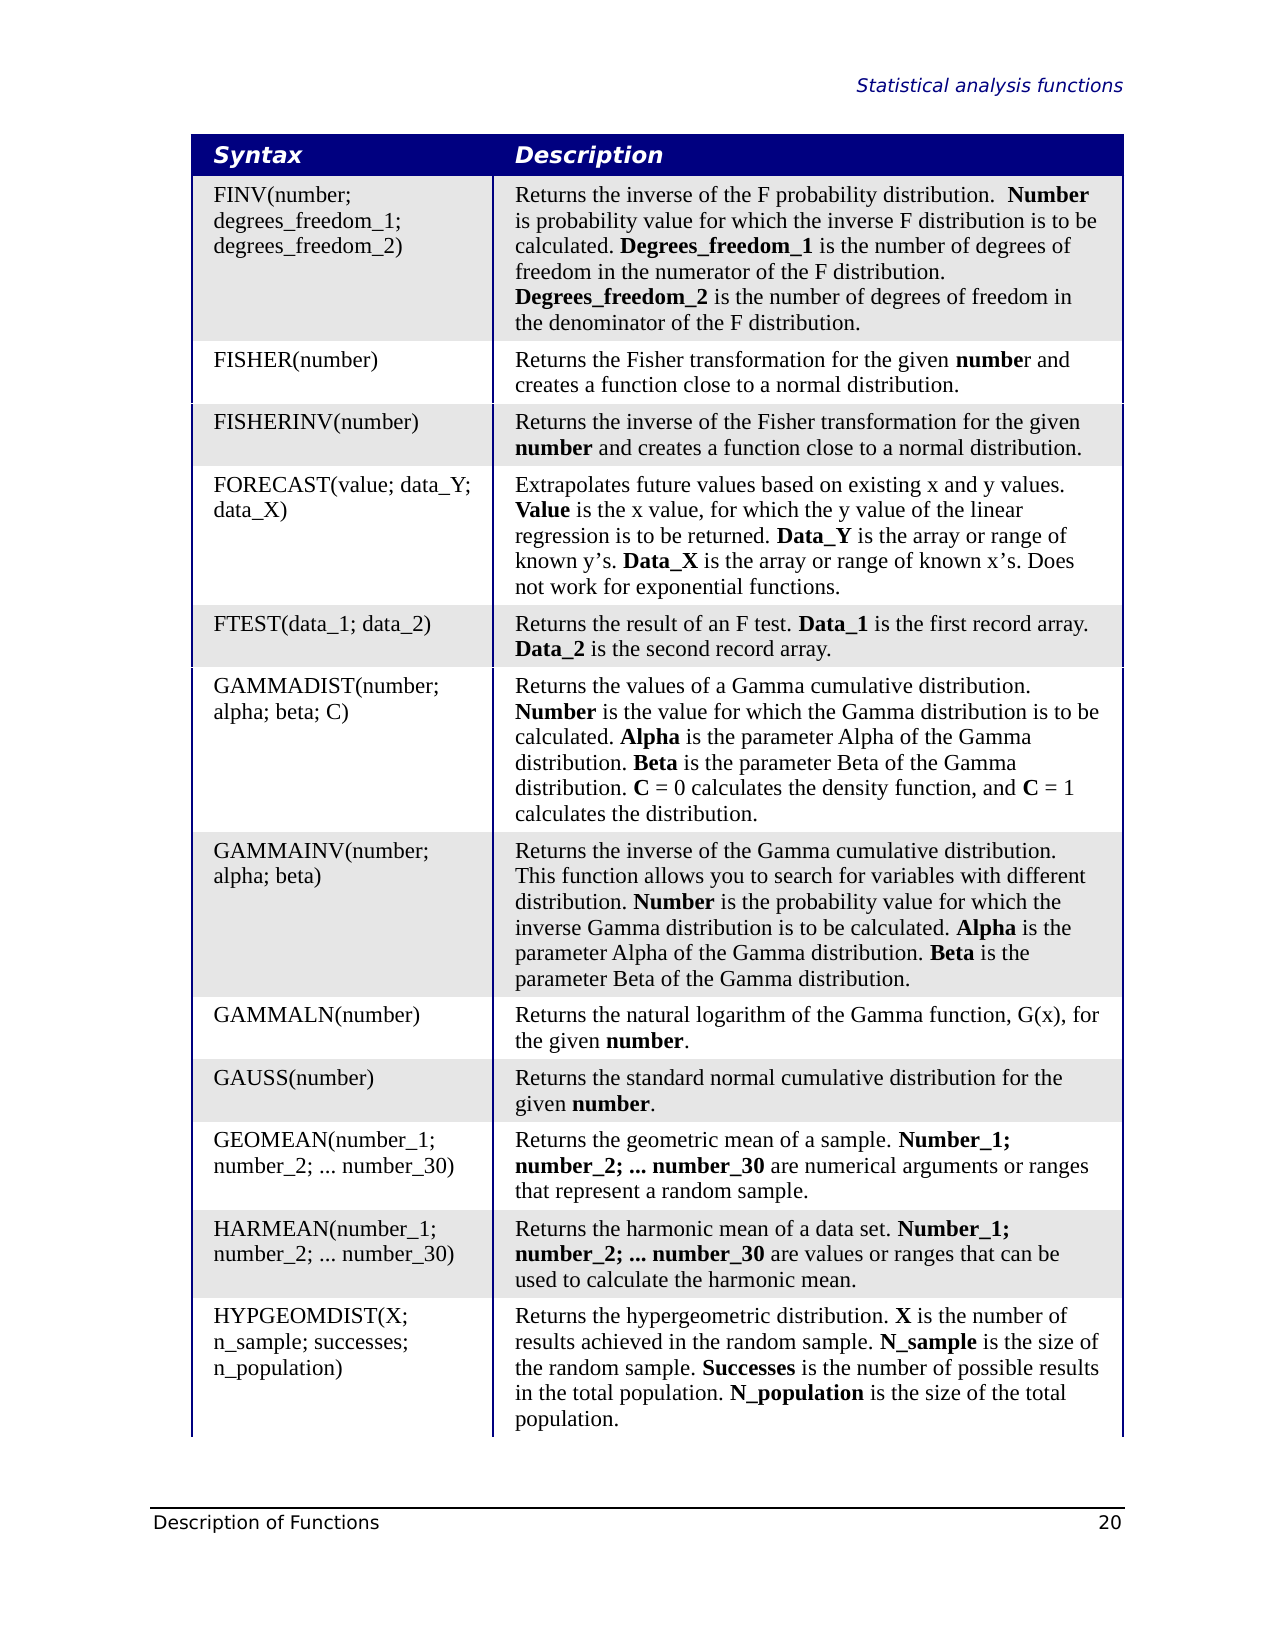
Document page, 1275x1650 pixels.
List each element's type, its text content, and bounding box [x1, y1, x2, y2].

table_cell FISHER(number) [193, 341, 492, 403]
table_cell Returns the inverse of the Fisher transformation for the given number and creates a function close to a normal distribution. [494, 404, 1122, 466]
table_cell GAMMADIST(number; alpha; beta; C) [193, 668, 492, 832]
table_header Syntax [193, 136, 492, 174]
table_cell Returns the standard normal cumulative distribution for the given number. [494, 1059, 1122, 1122]
table_cell FORECAST(value; data_Y; data_X) [193, 466, 492, 605]
table_cell Returns the Fisher transformation for the given number and creates a function close to a normal distribution. [494, 341, 1122, 403]
table_cell Returns the result of an F test. Data_1 is the first record array. Data_2 is the second record array. [494, 605, 1122, 667]
table_cell Returns the hypergeometric distribution. X is the number of results achieved in the random sample. N_sample is the size of the random sample. Successes is the number of possible results in the total population. N_population is the size of the total population. [494, 1298, 1122, 1437]
table_cell Extrapolates future values based on existing x and y values. Value is the x value, for which the y value of the linear regression is to be returned. Data_Y is the array or range of known y’s. Data_X is the array or range of known x’s. Does not work for exponential functions. [494, 466, 1122, 605]
table_cell Returns the values of a Gamma cumulative distribution. Number is the value for which the Gamma distribution is to be calculated. Alpha is the parameter Alpha of the Gamma distribution. Beta is the parameter Beta of the Gamma distribution. C = 0 calculates the density function, and C = 1 calculates the distribution. [494, 668, 1122, 832]
table_cell Returns the harmonic mean of a data set. Number_1; number_2; ... number_30 are values or ranges that can be used to calculate the harmonic mean. [494, 1210, 1122, 1298]
table_cell HARMEAN(number_1; number_2; ... number_30) [193, 1210, 492, 1298]
table_cell HYPGEOMDIST(X; n_sample; successes; n_population) [193, 1298, 492, 1437]
table_cell FISHERINV(number) [193, 404, 492, 466]
table_header Description [494, 136, 1122, 174]
table_cell Returns the geometric mean of a sample. Number_1; number_2; ... number_30 are numerical arguments or ranges that represent a random sample. [494, 1122, 1122, 1210]
table_cell GAMMALN(number) [193, 997, 492, 1059]
table_cell Returns the natural logarithm of the Gamma function, G(x), for the given number. [494, 997, 1122, 1059]
table_cell FTEST(data_1; data_2) [193, 605, 492, 667]
table_cell GEOMEAN(number_1; number_2; ... number_30) [193, 1122, 492, 1210]
table_cell GAMMAINV(number; alpha; beta) [193, 832, 492, 997]
table_cell Returns the inverse of the Gamma cumulative distribution. This function allows you to search for variables with different distribution. Number is the probability value for which the inverse Gamma distribution is to be calculated. Alpha is the parameter Alpha of the Gamma distribution. Beta is the parameter Beta of the Gamma distribution. [494, 832, 1122, 997]
table_cell Returns the inverse of the F probability distribution. Number is probability value for which the inverse F distribution is to be calculated. Degrees_freedom_1 is the number of degrees of freedom in the numerator of the F distribution. Degrees_freedom_2 is the number of degrees of freedom in the denominator of the F distribution. [494, 176, 1122, 341]
table_cell GAUSS(number) [193, 1059, 492, 1122]
table_cell FINV(number; degrees_freedom_1; degrees_freedom_2) [193, 176, 492, 341]
